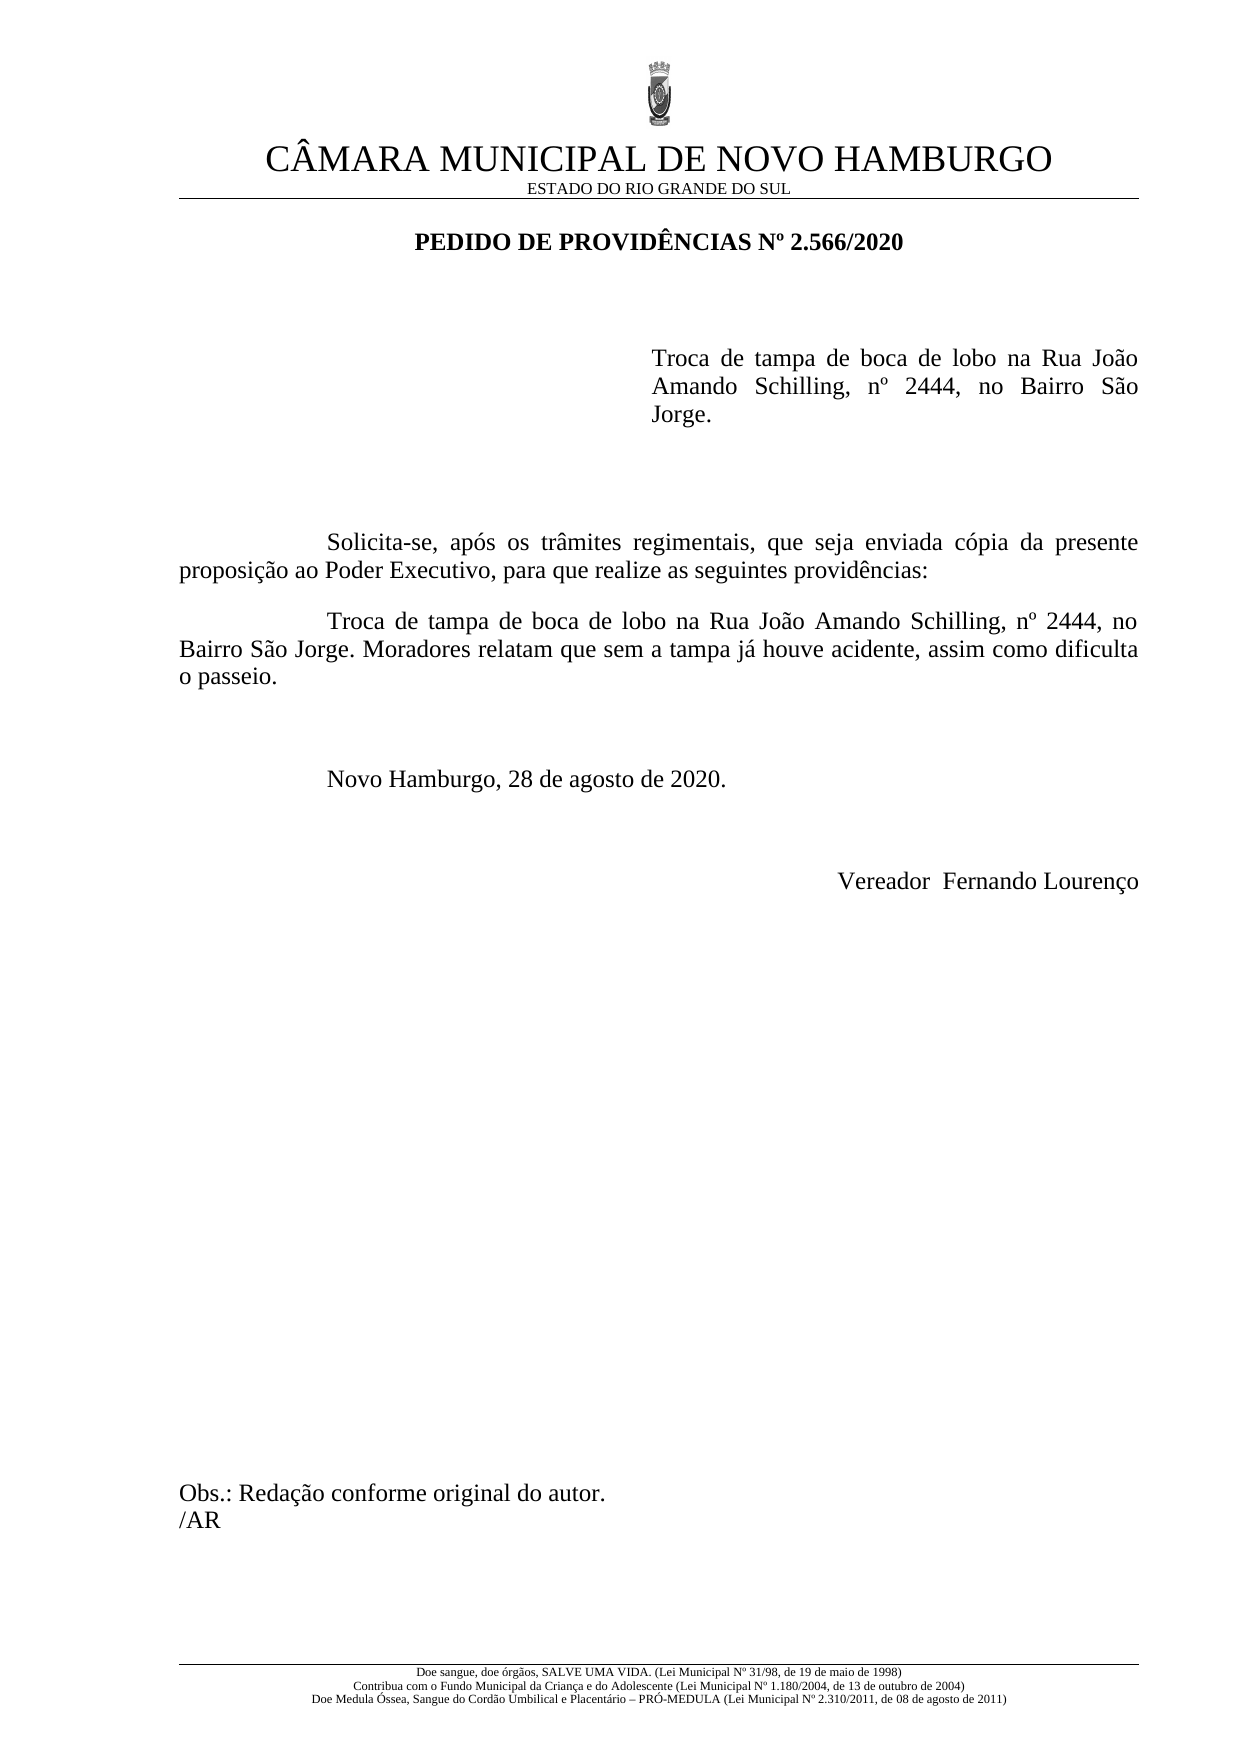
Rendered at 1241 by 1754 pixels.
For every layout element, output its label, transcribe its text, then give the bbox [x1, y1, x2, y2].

text Obs.: Redação conforme original do autor. [179, 1479, 1139, 1506]
text Vereador Fernando Lourenço [179, 867, 1139, 895]
text Solicita-se, após os trâmites regimentais, que seja enviada cópia da presente proposição ao Poder Executivo, para que realize as seguintes providências: [179, 528, 1139, 583]
text Troca de tampa de boca de lobo na Rua João Amando Schilling, nº 2444, no Bairro São Jorge. [651, 344, 1139, 428]
text Troca de tampa de boca de lobo na Rua João Amando Schilling, nº 2444, no Bairro São Jorge. Moradores relatam que sem a tampa já houve acidente, assim como dificulta o passeio. [179, 607, 1139, 690]
text /AR [179, 1506, 1139, 1534]
text Novo Hamburgo, 28 de agosto de 2020. [179, 765, 1139, 793]
text PEDIDO DE PROVIDÊNCIAS Nº 2.566/2020 [179, 228, 1139, 256]
